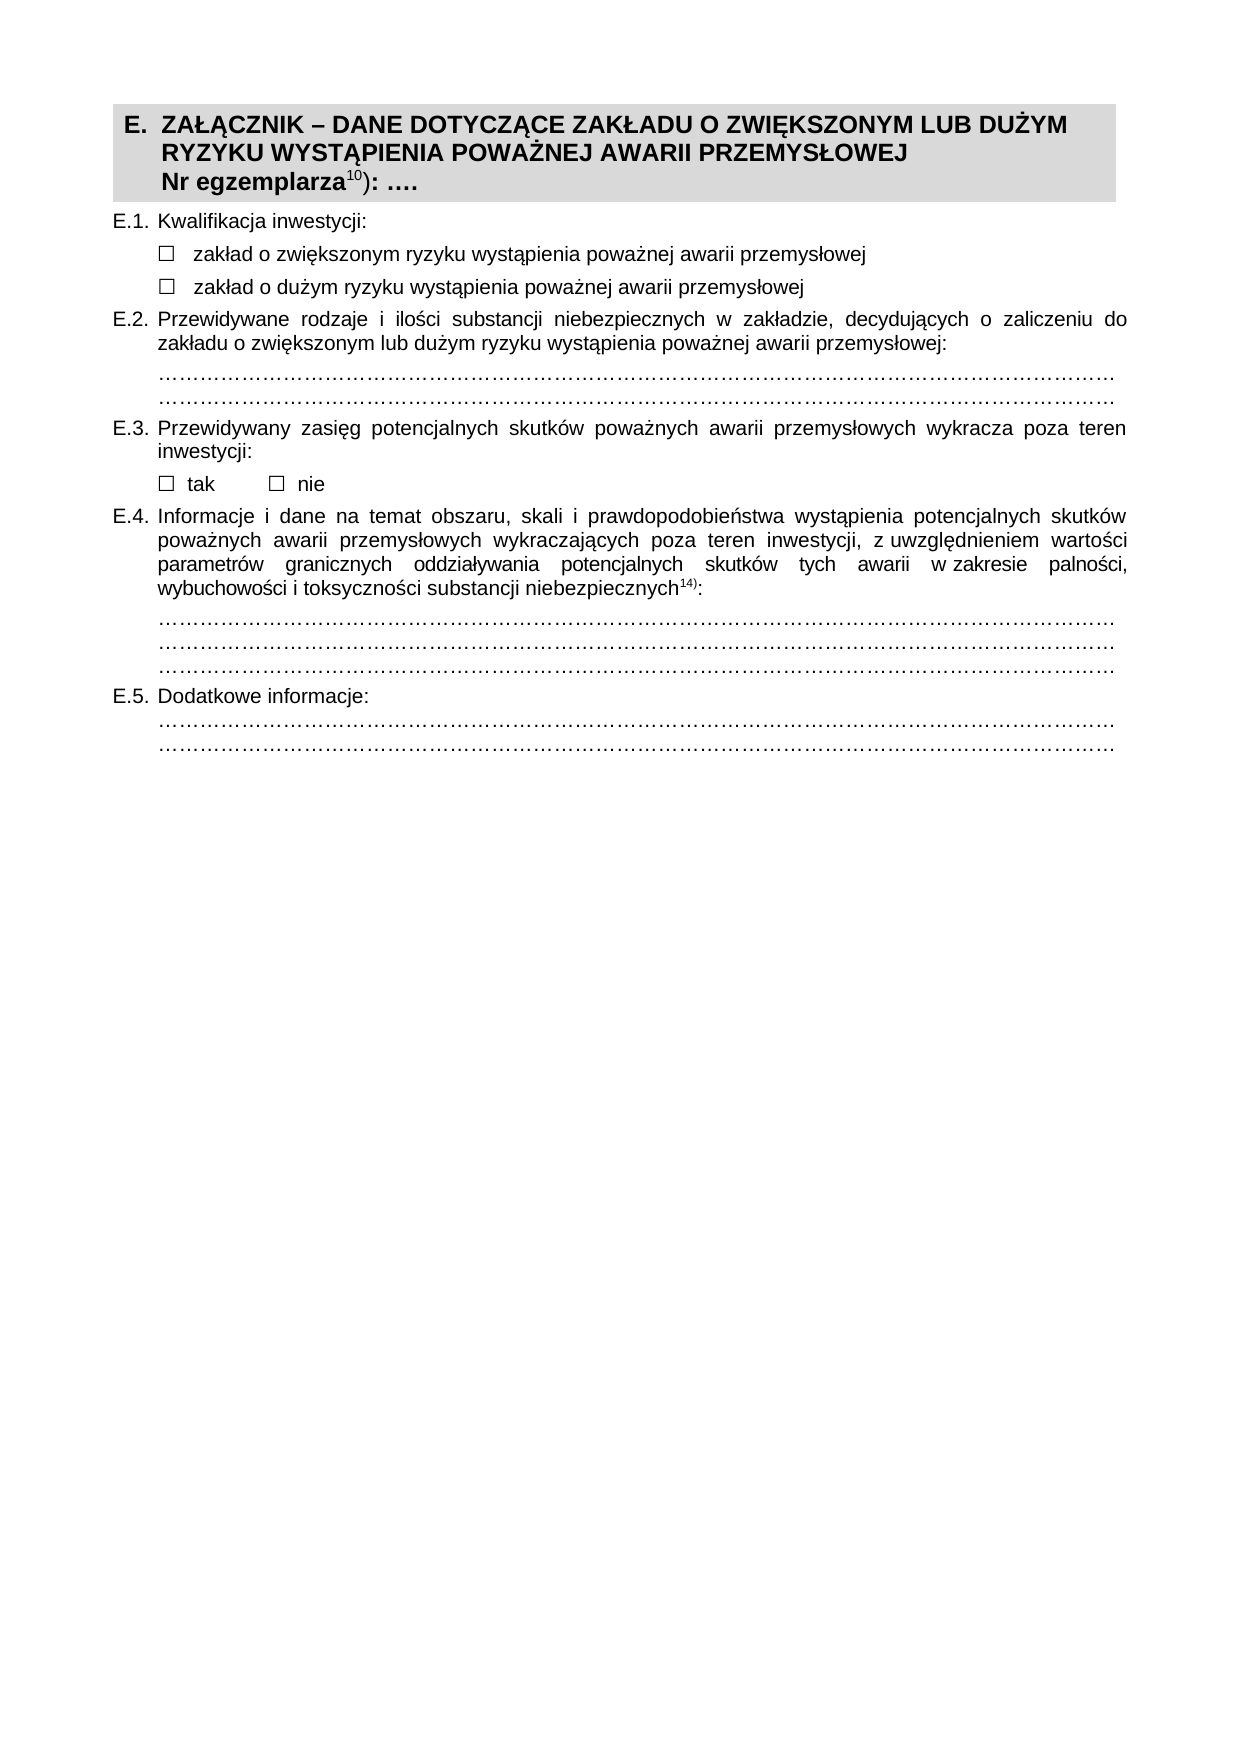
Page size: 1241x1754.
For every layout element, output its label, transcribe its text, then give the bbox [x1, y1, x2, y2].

list Przewidywany zasięg potencjalnych skutków poważnych awarii przemysłowych wykracza poza teren inwestycji: [112, 415, 1128, 463]
text ☐ tak ☐ nie [157, 469, 1128, 498]
list Dodatkowe informacje: …………………………………………………………………………………………………………………………………………………………………………………………………………………………………………………… [112, 684, 1128, 756]
list Informacje i dane na temat obszaru, skali i prawdopodobieństwa wystąpienia potencjalnych skutków poważnych awarii przemysłowych wykraczających poza teren inwestycji, z uwzględnieniem wartości parametrów granicznych oddziaływania potencjalnych skutków tych awarii w zakresie palności, wybuchowości i toksyczności substancji niebezpiecznych): [112, 504, 1128, 600]
text ☐ zakład o dużym ryzyku wystąpienia poważnej awarii przemysłowej [157, 272, 1128, 301]
text ☐ zakład o zwiększonym ryzyku wystąpienia poważnej awarii przemysłowej [157, 239, 1128, 267]
text …………………………………………………………………………………………………………………………………………………………………………………………………………………………………………………… [157, 361, 1128, 409]
table_header ZAŁĄCZNIK – DANE DOTYCZĄCE ZAKŁADU O ZWIĘKSZONYM LUB DUŻYM RYZYKU WYSTĄPIENIA POWAŻNEJ AWARII PRZEMYSŁOWEJ Nr egzemplarza10): …. [113, 104, 1116, 202]
list Przewidywane rodzaje i ilości substancji niebezpiecznych w zakładzie, decydujących o zaliczeniu do zakładu o zwiększonym lub dużym ryzyku wystąpienia poważnej awarii przemysłowej: [112, 307, 1128, 355]
list Kwalifikacja inwestycji: [112, 208, 1128, 232]
text ……………………………………………………………………………………………………………………………………………………………………………………………………………………………………………………………………………………………………………………………………………………………………………… [157, 606, 1134, 678]
